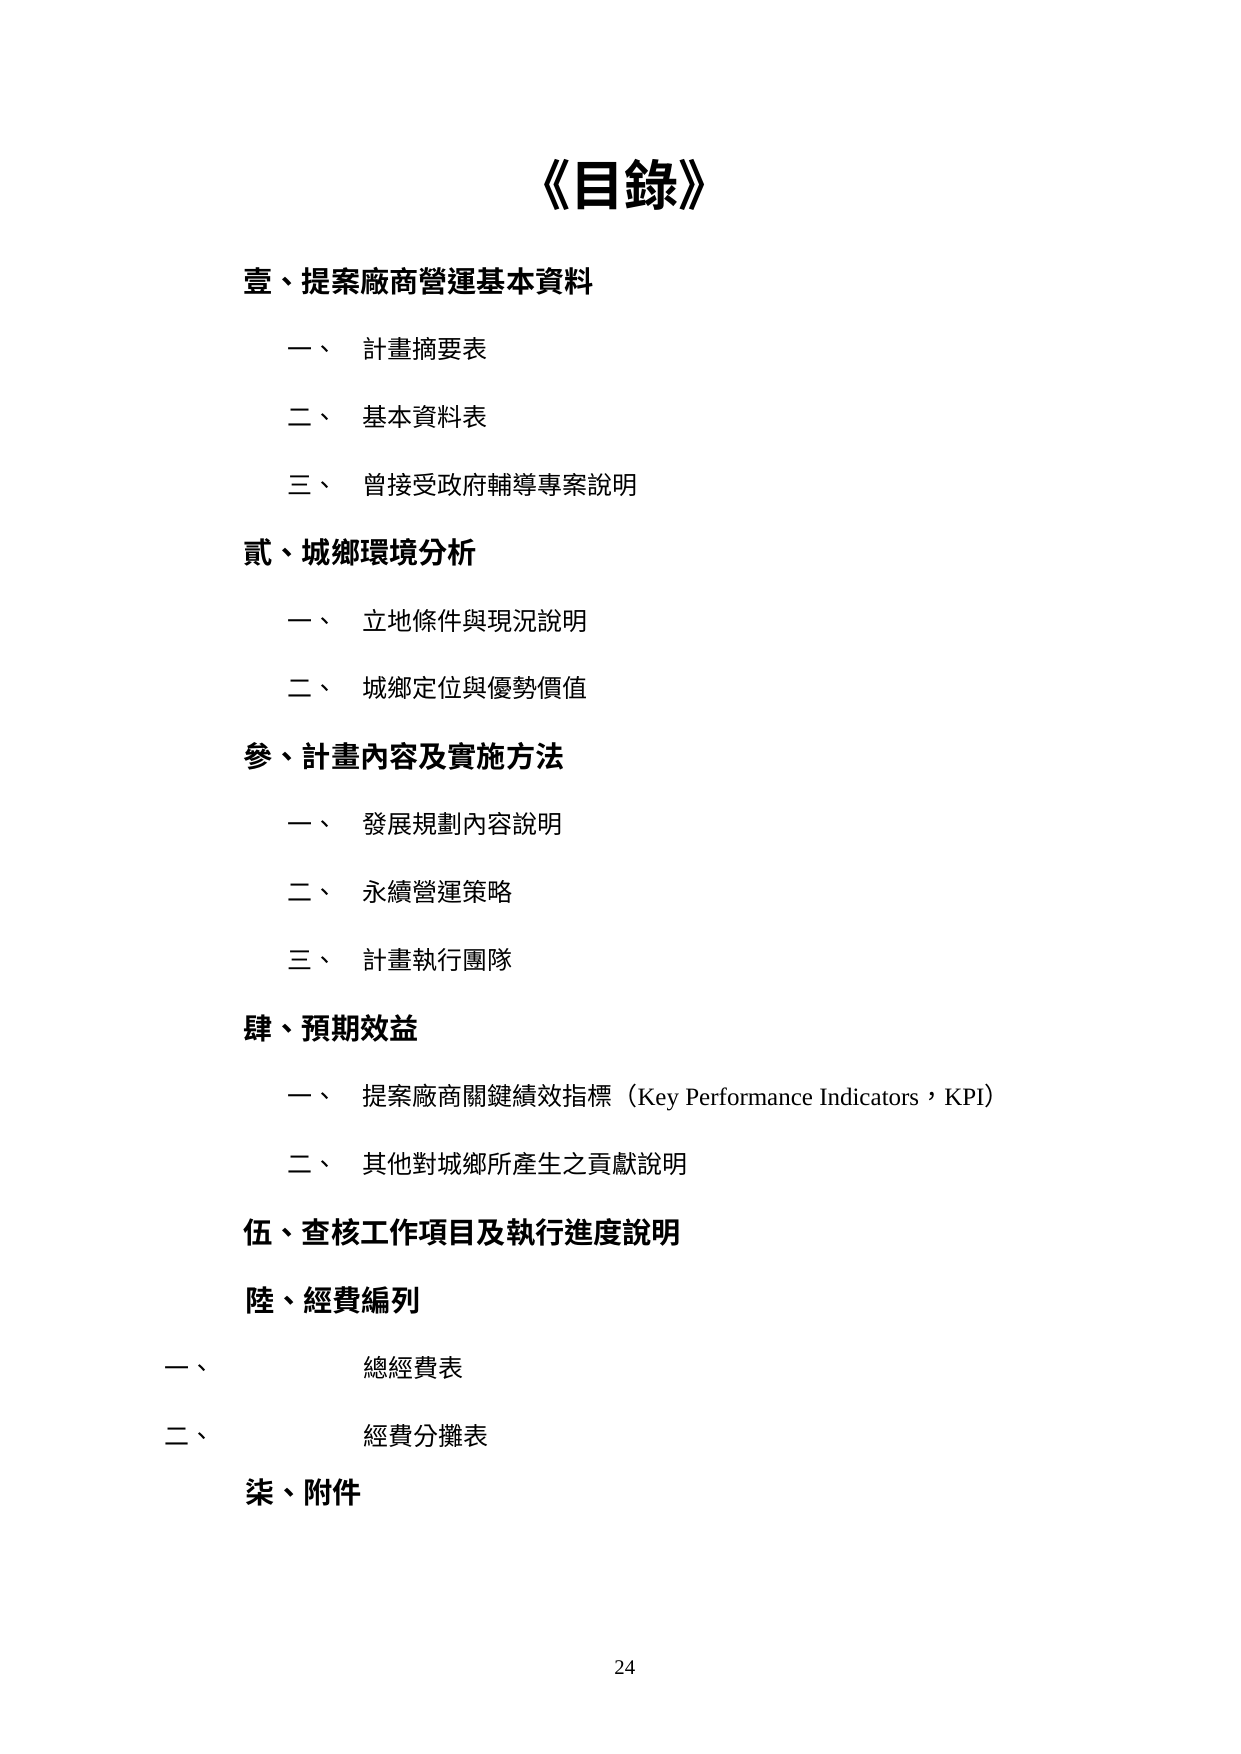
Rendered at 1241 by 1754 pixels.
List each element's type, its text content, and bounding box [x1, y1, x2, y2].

text 《目錄》 [112, 127, 1137, 229]
list 立地條件與現況說明 [287, 581, 1137, 649]
list 總經費表 [112, 1328, 1137, 1396]
list 其他對城鄉所產生之貢獻說明 [287, 1124, 1137, 1192]
text 壹、提案廠商營運基本資料 [243, 241, 1137, 309]
list 基本資料表 [287, 377, 1137, 445]
list 曾接受政府輔導專案說明 [287, 445, 1137, 513]
list 經費分攤表 [112, 1396, 1137, 1464]
list 提案廠商關鍵績效指標（Key Performance Indicators，KPI） [287, 1056, 1137, 1124]
text 陸、經費編列 [112, 1260, 1137, 1328]
list 計畫執行團隊 [287, 920, 1137, 988]
text 伍、查核工作項目及執行進度說明 [243, 1192, 1137, 1260]
list 城鄉定位與優勢價值 [287, 649, 1137, 717]
list 永續營運策略 [287, 852, 1137, 920]
text 參、計畫內容及實施方法 [243, 717, 1137, 784]
text 貳、城鄉環境分析 [243, 513, 1137, 581]
list 發展規劃內容說明 [287, 784, 1137, 852]
list 計畫摘要表 [287, 309, 1137, 377]
text 柒、附件 [112, 1464, 1137, 1514]
text 肆、預期效益 [243, 988, 1137, 1056]
